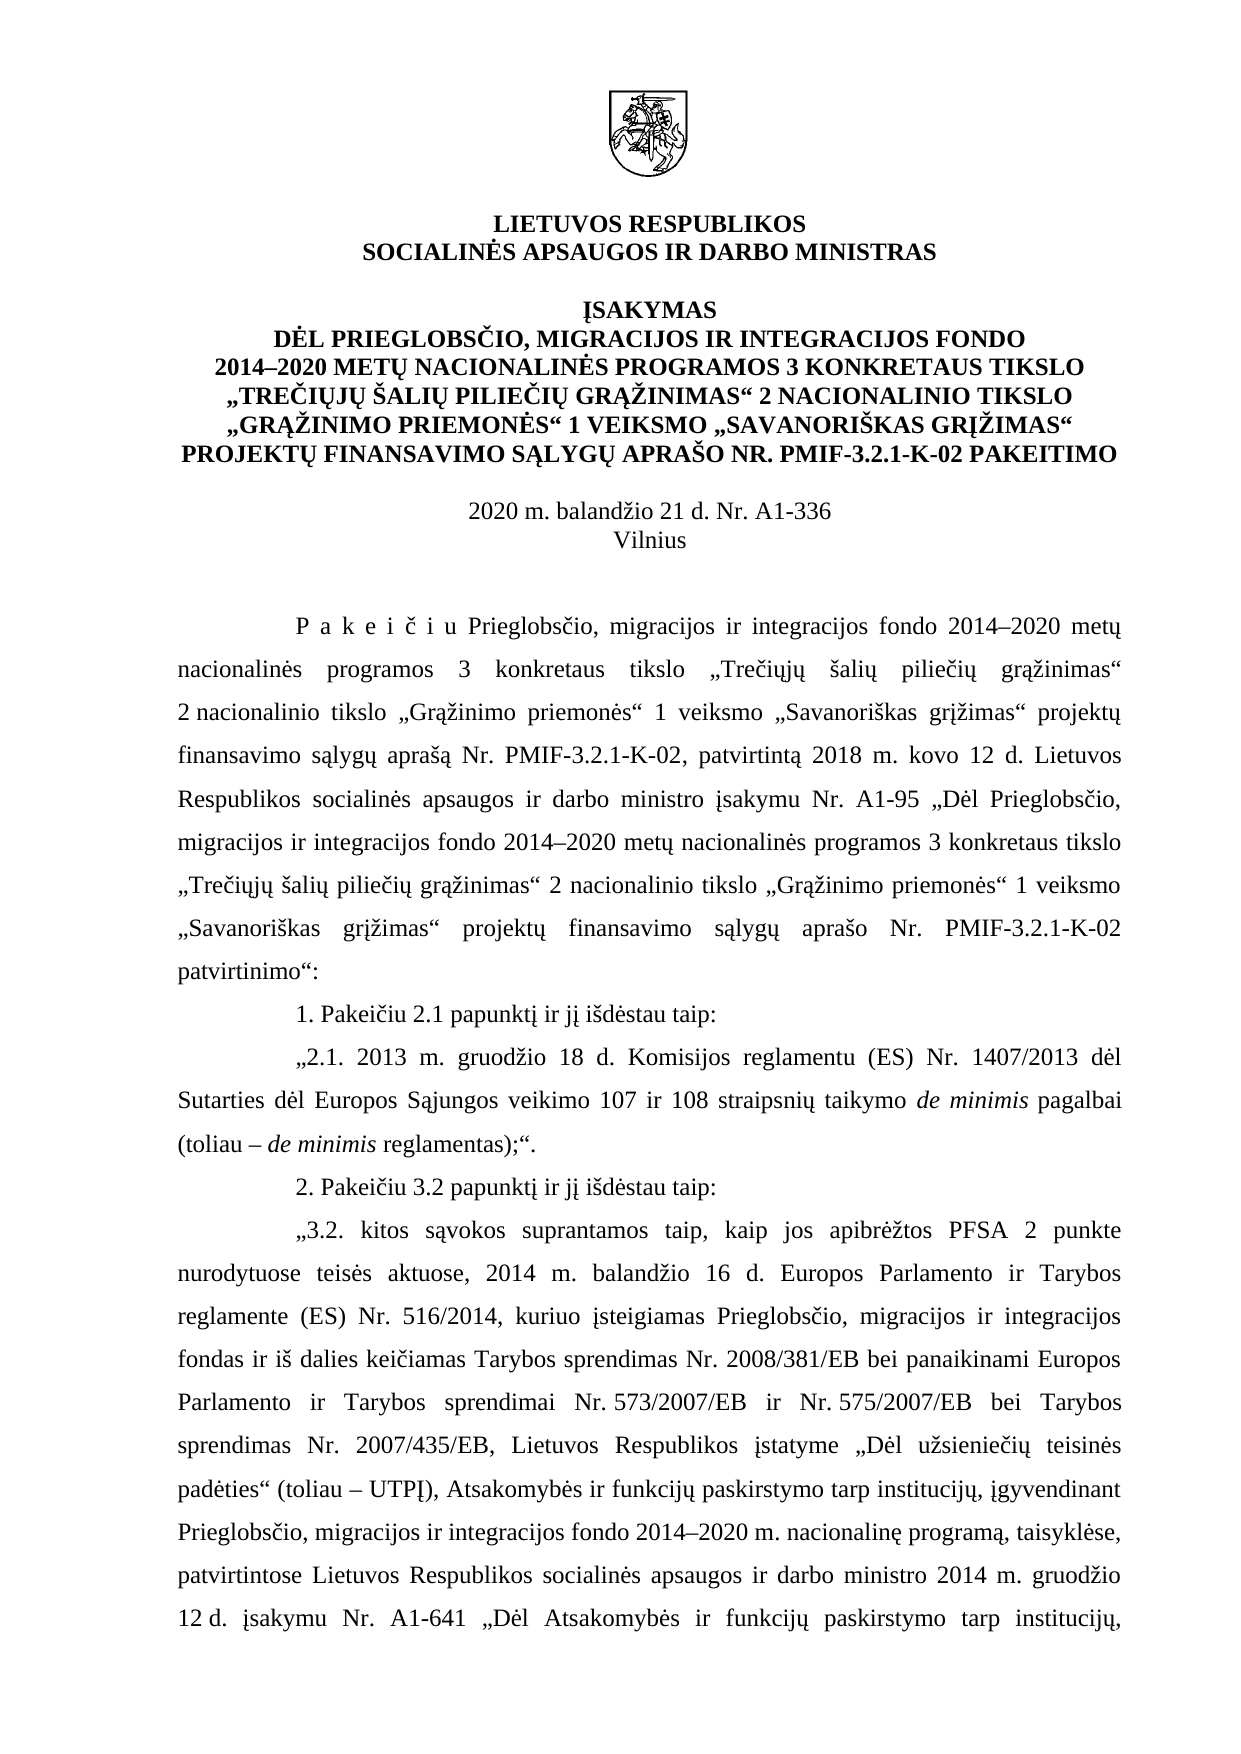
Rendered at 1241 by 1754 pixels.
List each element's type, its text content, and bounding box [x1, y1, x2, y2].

text 2020 m. balandžio 21 d. Nr. A1-336 [177, 496, 1122, 525]
text „2.1. 2013 m. gruodžio 18 d. Komisijos reglamentu (ES) Nr. 1407/2013 dėl Sutarties dėl Europos Sąjungos veikimo 107 ir 108 straipsnių taikymo de minimis pagalbai (toliau – de minimis reglamentas);“. [177, 1042, 1122, 1157]
text Vilnius [177, 525, 1122, 554]
text 2. Pakeičiu 3.2 papunktį ir jį išdėstau taip: [177, 1172, 1122, 1201]
text „3.2. kitos sąvokos suprantamos taip, kaip jos apibrėžtos PFSA 2 punkte nurodytuose teisės aktuose, 2014 m. balandžio 16 d. Europos Parlamento ir Tarybos reglamente (ES) Nr. 516/2014, kuriuo įsteigiamas Prieglobsčio, migracijos ir integracijos fondas ir iš dalies keičiamas Tarybos sprendimas Nr. 2008/381/EB bei panaikinami Europos Parlamento ir Tarybos sprendimai Nr. 573/2007/EB ir Nr. 575/2007/EB bei Tarybos sprendimas Nr. 2007/435/EB, Lietuvos Respublikos įstatyme „Dėl užsieniečių teisinės padėties“ (toliau – UTPĮ), Atsakomybės ir funkcijų paskirstymo tarp institucijų, įgyvendinant Prieglobsčio, migracijos ir integracijos fondo 2014–2020 m. nacionalinę programą, taisyklėse, patvirtintose Lietuvos Respublikos socialinės apsaugos ir darbo ministro 2014 m. gruodžio 12 d. įsakymu Nr. A1-641 „Dėl Atsakomybės ir funkcijų paskirstymo tarp institucijų, [177, 1215, 1122, 1632]
text 2014–2020 METŲ NACIONALINĖS PROGRAMOS 3 KONKRETAUS TIKSLO „TREČIŲJŲ ŠALIŲ PILIEČIŲ GRĄŽINIMAS“ 2 NACIONALINIO TIKSLO „GRĄŽINIMO PRIEMONĖS“ 1 VEIKSMO „SAVANORIŠKAS GRĮŽIMAS“ PROJEKTŲ FINANSAVIMO SĄLYGŲ APRAŠO NR. PMIF-3.2.1-K-02 PAKEITIMO [177, 352, 1122, 467]
text ĮSAKYMAS [177, 295, 1122, 324]
text SOCIALINĖS APSAUGOS IR DARBO MINISTRAS [177, 237, 1122, 266]
text P a k e i č i u Prieglobsčio, migracijos ir integracijos fondo 2014–2020 metų nacionalinės programos 3 konkretaus tikslo „Trečiųjų šalių piliečių grąžinimas“ 2 nacionalinio tikslo „Grąžinimo priemonės“ 1 veiksmo „Savanoriškas grįžimas“ projektų finansavimo sąlygų aprašą Nr. PMIF-3.2.1-K-02, patvirtintą 2018 m. kovo 12 d. Lietuvos Respublikos socialinės apsaugos ir darbo ministro įsakymu Nr. A1-95 „Dėl Prieglobsčio, migracijos ir integracijos fondo 2014–2020 metų nacionalinės programos 3 konkretaus tikslo „Trečiųjų šalių piliečių grąžinimas“ 2 nacionalinio tikslo „Grąžinimo priemonės“ 1 veiksmo „Savanoriškas grįžimas“ projektų finansavimo sąlygų aprašo Nr. PMIF-3.2.1-K-02 patvirtinimo“: [177, 611, 1122, 985]
text LIETUVOS RESPUBLIKOS [177, 209, 1122, 237]
text DĖL PRIEGLOBSČIO, MIGRACIJOS IR INTEGRACIJOS FONDO [177, 324, 1122, 352]
text 1. Pakeičiu 2.1 papunktį ir jį išdėstau taip: [177, 999, 1122, 1028]
